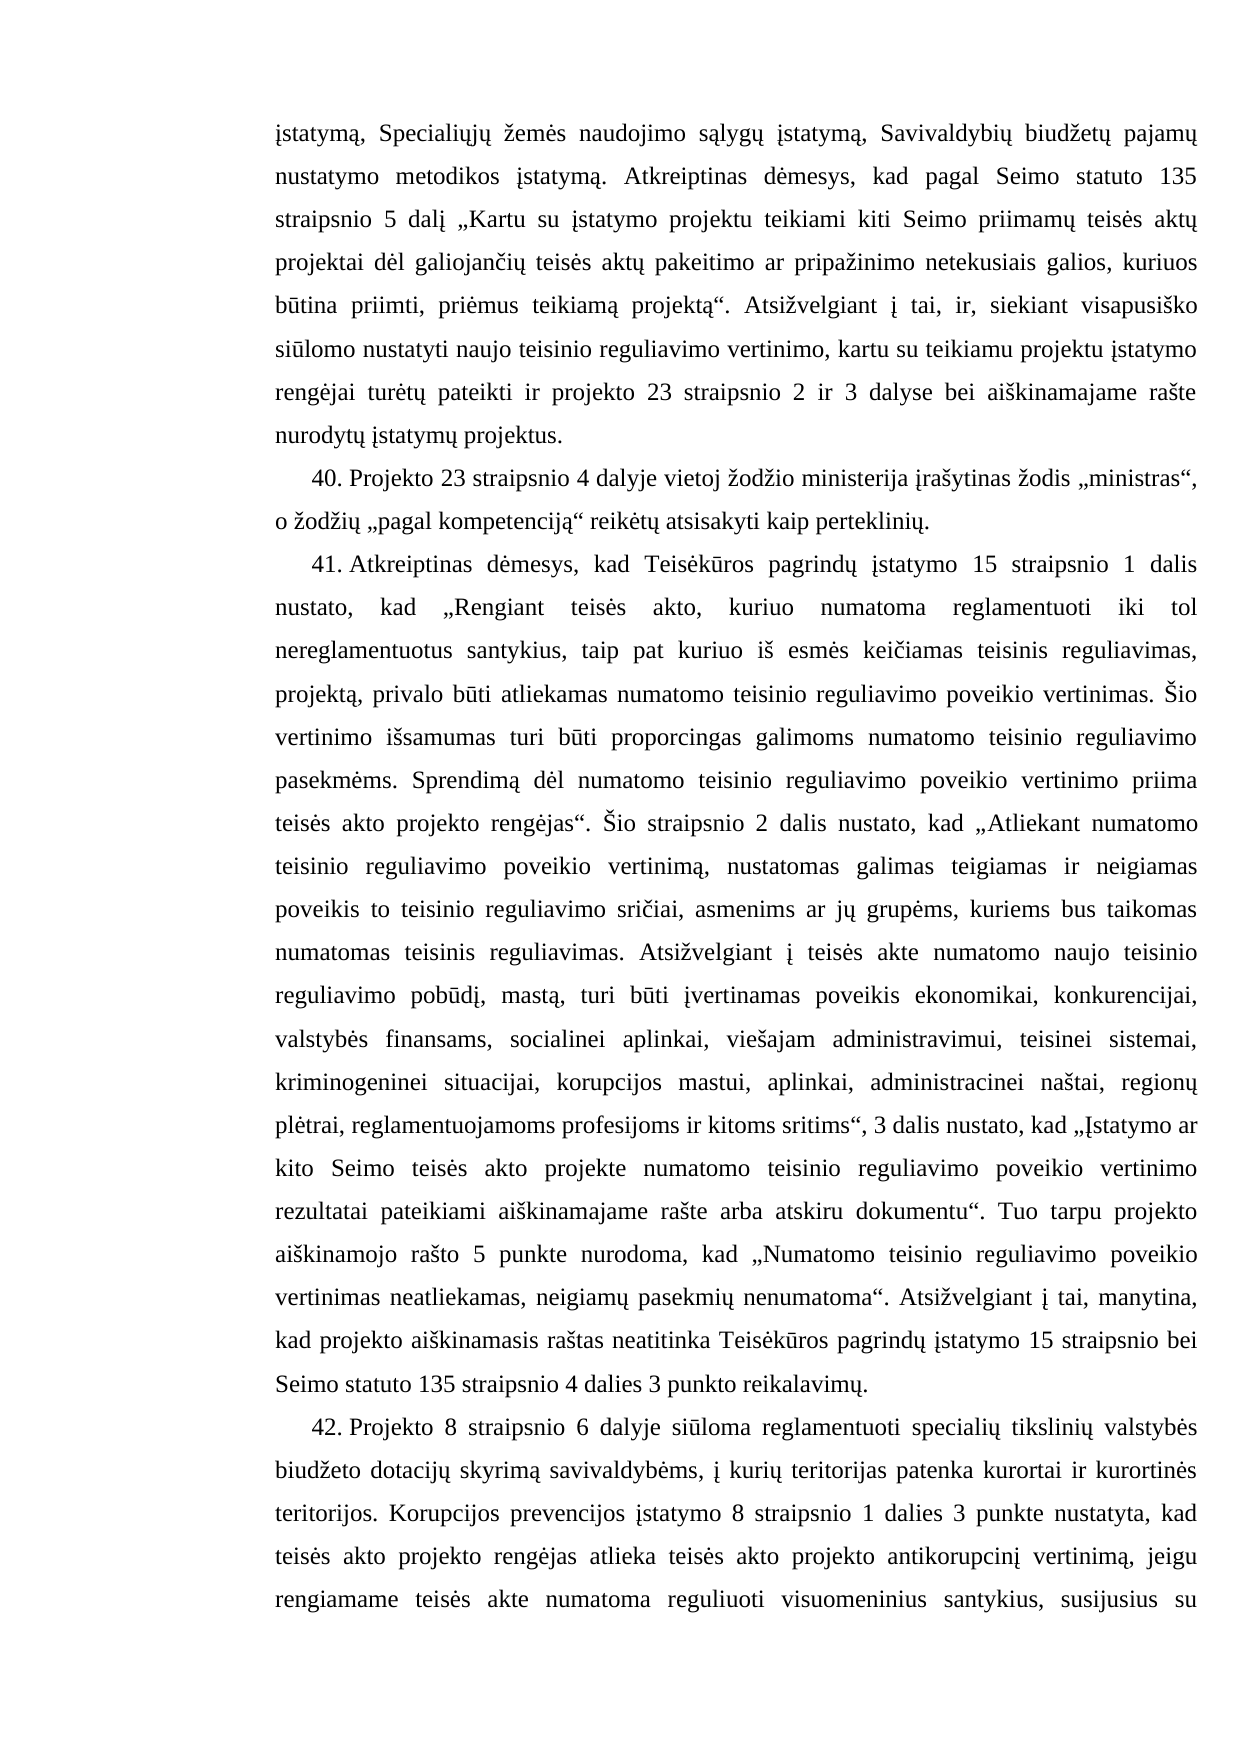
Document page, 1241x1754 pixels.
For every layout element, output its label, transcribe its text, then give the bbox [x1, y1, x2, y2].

list įstatymą, Specialiųjų žemės naudojimo sąlygų įstatymą, Savivaldybių biudžetų pajamų nustatymo metodikos įstatymą. Atkreiptinas dėmesys, kad pagal Seimo statuto 135 straipsnio 5 dalį „Kartu su įstatymo projektu teikiami kiti Seimo priimamų teisės aktų projektai dėl galiojančių teisės aktų pakeitimo ar pripažinimo netekusiais galios, kuriuos būtina priimti, priėmus teikiamą projektą“. Atsižvelgiant į tai, ir, siekiant visapusiško siūlomo nustatyti naujo teisinio reguliavimo vertinimo, kartu su teikiamu projektu įstatymo rengėjai turėtų pateikti ir projekto 23 straipsnio 2 ir 3 dalyse bei aiškinamajame rašte nurodytų įstatymų projektus. [237, 118, 1198, 449]
list Projekto 8 straipsnio 6 dalyje siūloma reglamentuoti specialių tikslinių valstybės biudžeto dotacijų skyrimą savivaldybėms, į kurių teritorijas patenka kurortai ir kurortinės teritorijos. Korupcijos prevencijos įstatymo 8 straipsnio 1 dalies 3 punkte nustatyta, kad teisės akto projekto rengėjas atlieka teisės akto projekto antikorupcinį vertinimą, jeigu rengiamame teisės akte numatoma reguliuoti visuomeninius santykius, susijusius su [237, 1412, 1198, 1613]
list Projekto 23 straipsnio 4 dalyje vietoj žodžio ministerija įrašytinas žodis „ministras“, o žodžių „pagal kompetenciją“ reikėtų atsisakyti kaip perteklinių. [237, 463, 1198, 535]
list Atkreiptinas dėmesys, kad Teisėkūros pagrindų įstatymo 15 straipsnio 1 dalis nustato, kad „Rengiant teisės akto, kuriuo numatoma reglamentuoti iki tol nereglamentuotus santykius, taip pat kuriuo iš esmės keičiamas teisinis reguliavimas, projektą, privalo būti atliekamas numatomo teisinio reguliavimo poveikio vertinimas. Šio vertinimo išsamumas turi būti proporcingas galimoms numatomo teisinio reguliavimo pasekmėms. Sprendimą dėl numatomo teisinio reguliavimo poveikio vertinimo priima teisės akto projekto rengėjas“. Šio straipsnio 2 dalis nustato, kad „Atliekant numatomo teisinio reguliavimo poveikio vertinimą, nustatomas galimas teigiamas ir neigiamas poveikis to teisinio reguliavimo sričiai, asmenims ar jų grupėms, kuriems bus taikomas numatomas teisinis reguliavimas. Atsižvelgiant į teisės akte numatomo naujo teisinio reguliavimo pobūdį, mastą, turi būti įvertinamas poveikis ekonomikai, konkurencijai, valstybės finansams, socialinei aplinkai, viešajam administravimui, teisinei sistemai, kriminogeninei situacijai, korupcijos mastui, aplinkai, administracinei naštai, regionų plėtrai, reglamentuojamoms profesijoms ir kitoms sritims“, 3 dalis nustato, kad „Įstatymo ar kito Seimo teisės akto projekte numatomo teisinio reguliavimo poveikio vertinimo rezultatai pateikiami aiškinamajame rašte arba atskiru dokumentu“. Tuo tarpu projekto aiškinamojo rašto 5 punkte nurodoma, kad „Numatomo teisinio reguliavimo poveikio vertinimas neatliekamas, neigiamų pasekmių nenumatoma“. Atsižvelgiant į tai, manytina, kad projekto aiškinamasis raštas neatitinka Teisėkūros pagrindų įstatymo 15 straipsnio bei Seimo statuto 135 straipsnio 4 dalies 3 punkto reikalavimų. [237, 549, 1198, 1397]
